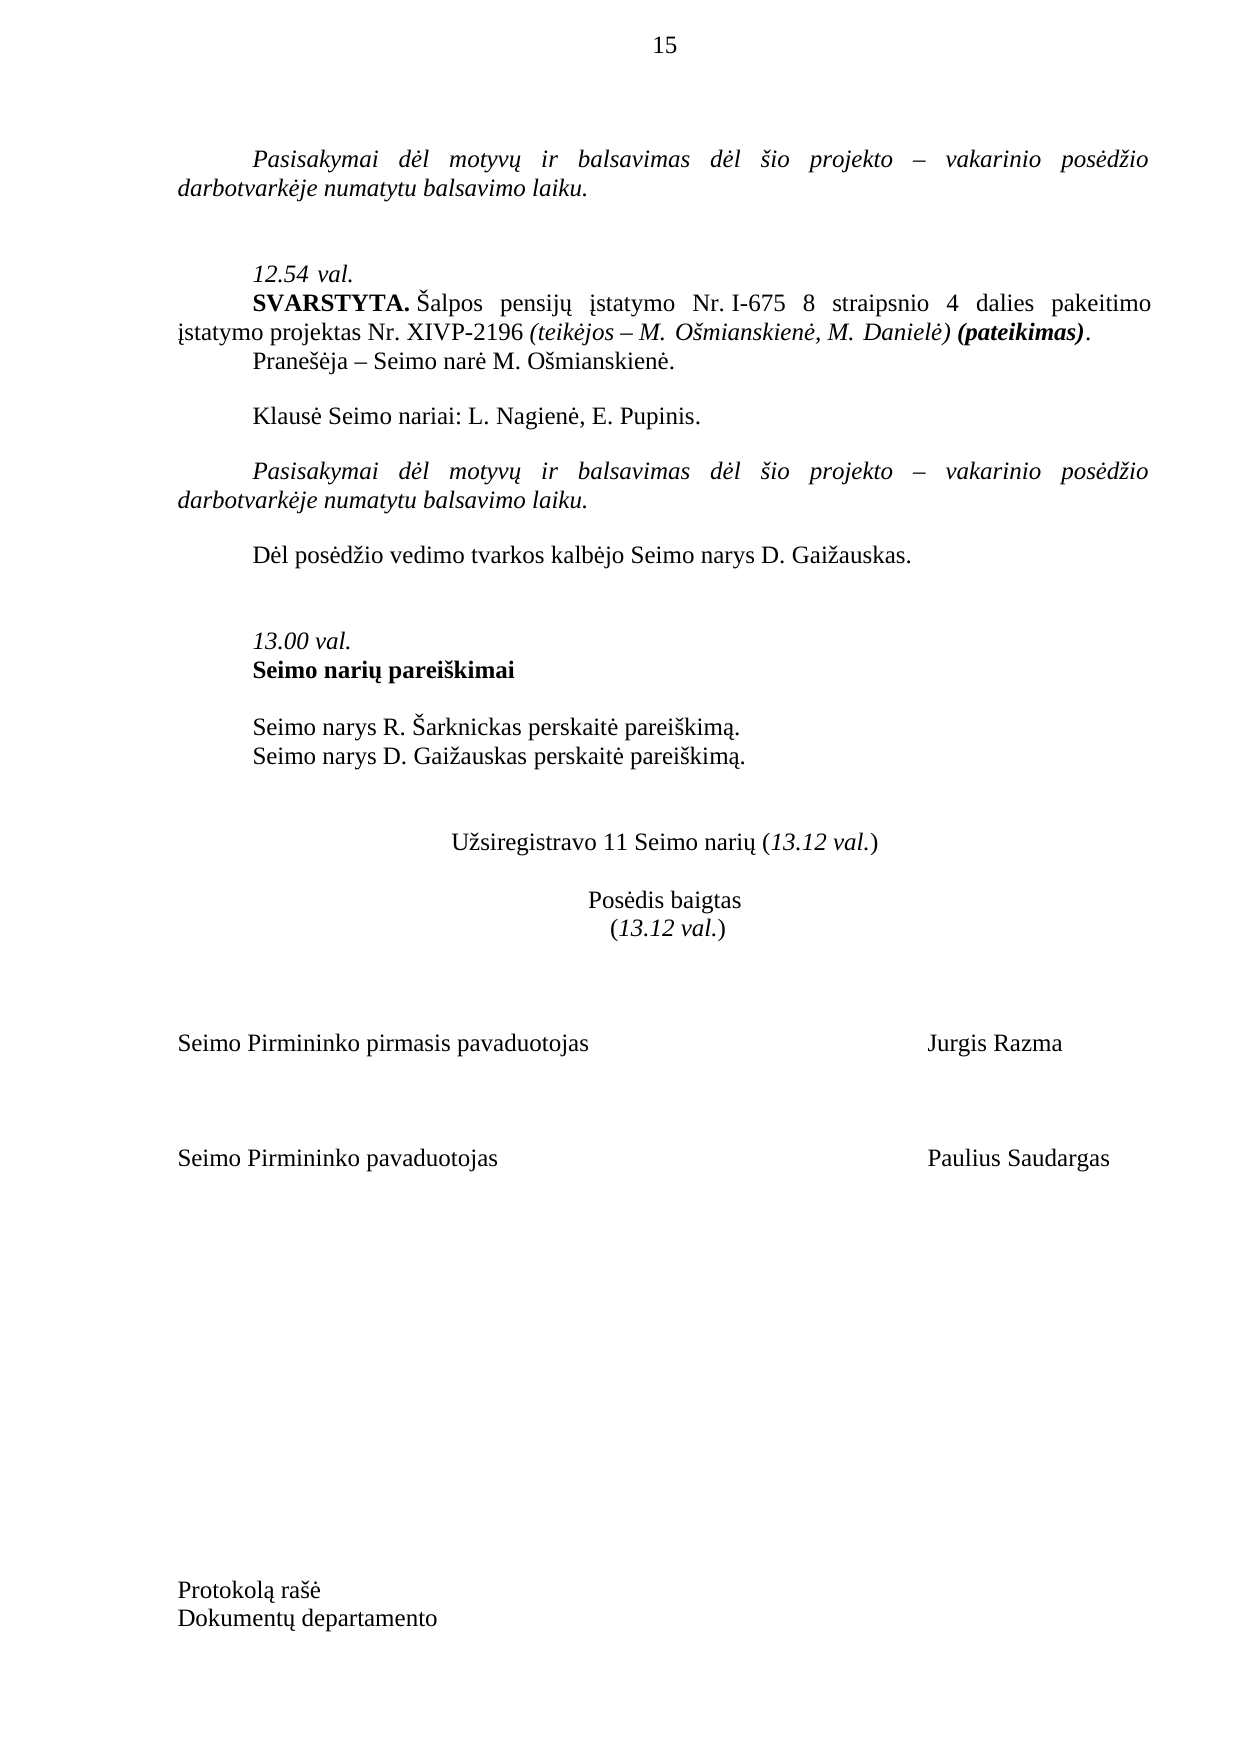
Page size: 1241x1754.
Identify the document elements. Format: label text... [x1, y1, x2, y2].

text Protokolą rašė [177, 1575, 1152, 1603]
text Seimo narys D. Gaižauskas perskaitė pareiškimą. [177, 741, 1152, 770]
text SVARSTYTA. Šalpos pensijų įstatymo Nr. I-675 8 straipsnio 4 dalies pakeitimo įstatymo projektas Nr. XIVP-2196 (teikėjos – M. Ošmianskienė, M. Danielė) (pateikimas). [177, 288, 1152, 346]
text 13.00 val. [177, 626, 1152, 655]
text Seimo Pirmininko pirmasis pavaduotojas Jurgis Razma [177, 1028, 1152, 1057]
text Dokumentų departamento [177, 1603, 1152, 1632]
text Dėl posėdžio vedimo tvarkos kalbėjo Seimo narys D. Gaižauskas. [177, 540, 1152, 568]
text Klausė Seimo nariai: L. Nagienė, E. Pupinis. [177, 401, 1152, 429]
text Seimo narių pareiškimai [177, 655, 1152, 683]
text (13.12 val.) [177, 913, 1152, 942]
text 12.54 val. [177, 259, 1152, 288]
text Pasisakymai dėl motyvų ir balsavimas dėl šio projekto – vakarinio posėdžio darbotvarkėje numatytu balsavimo laiku. [177, 456, 1152, 513]
text Pasisakymai dėl motyvų ir balsavimas dėl šio projekto – vakarinio posėdžio darbotvarkėje numatytu balsavimo laiku. [177, 144, 1152, 202]
text Užsiregistravo 11 Seimo narių (13.12 val.) [177, 827, 1152, 856]
text Posėdis baigtas [177, 885, 1152, 913]
text Seimo Pirmininko pavaduotojas Paulius Saudargas [177, 1143, 1152, 1172]
text Pranešėja – Seimo narė M. Ošmianskienė. [177, 346, 1152, 374]
text Seimo narys R. Šarknickas perskaitė pareiškimą. [177, 712, 1152, 741]
